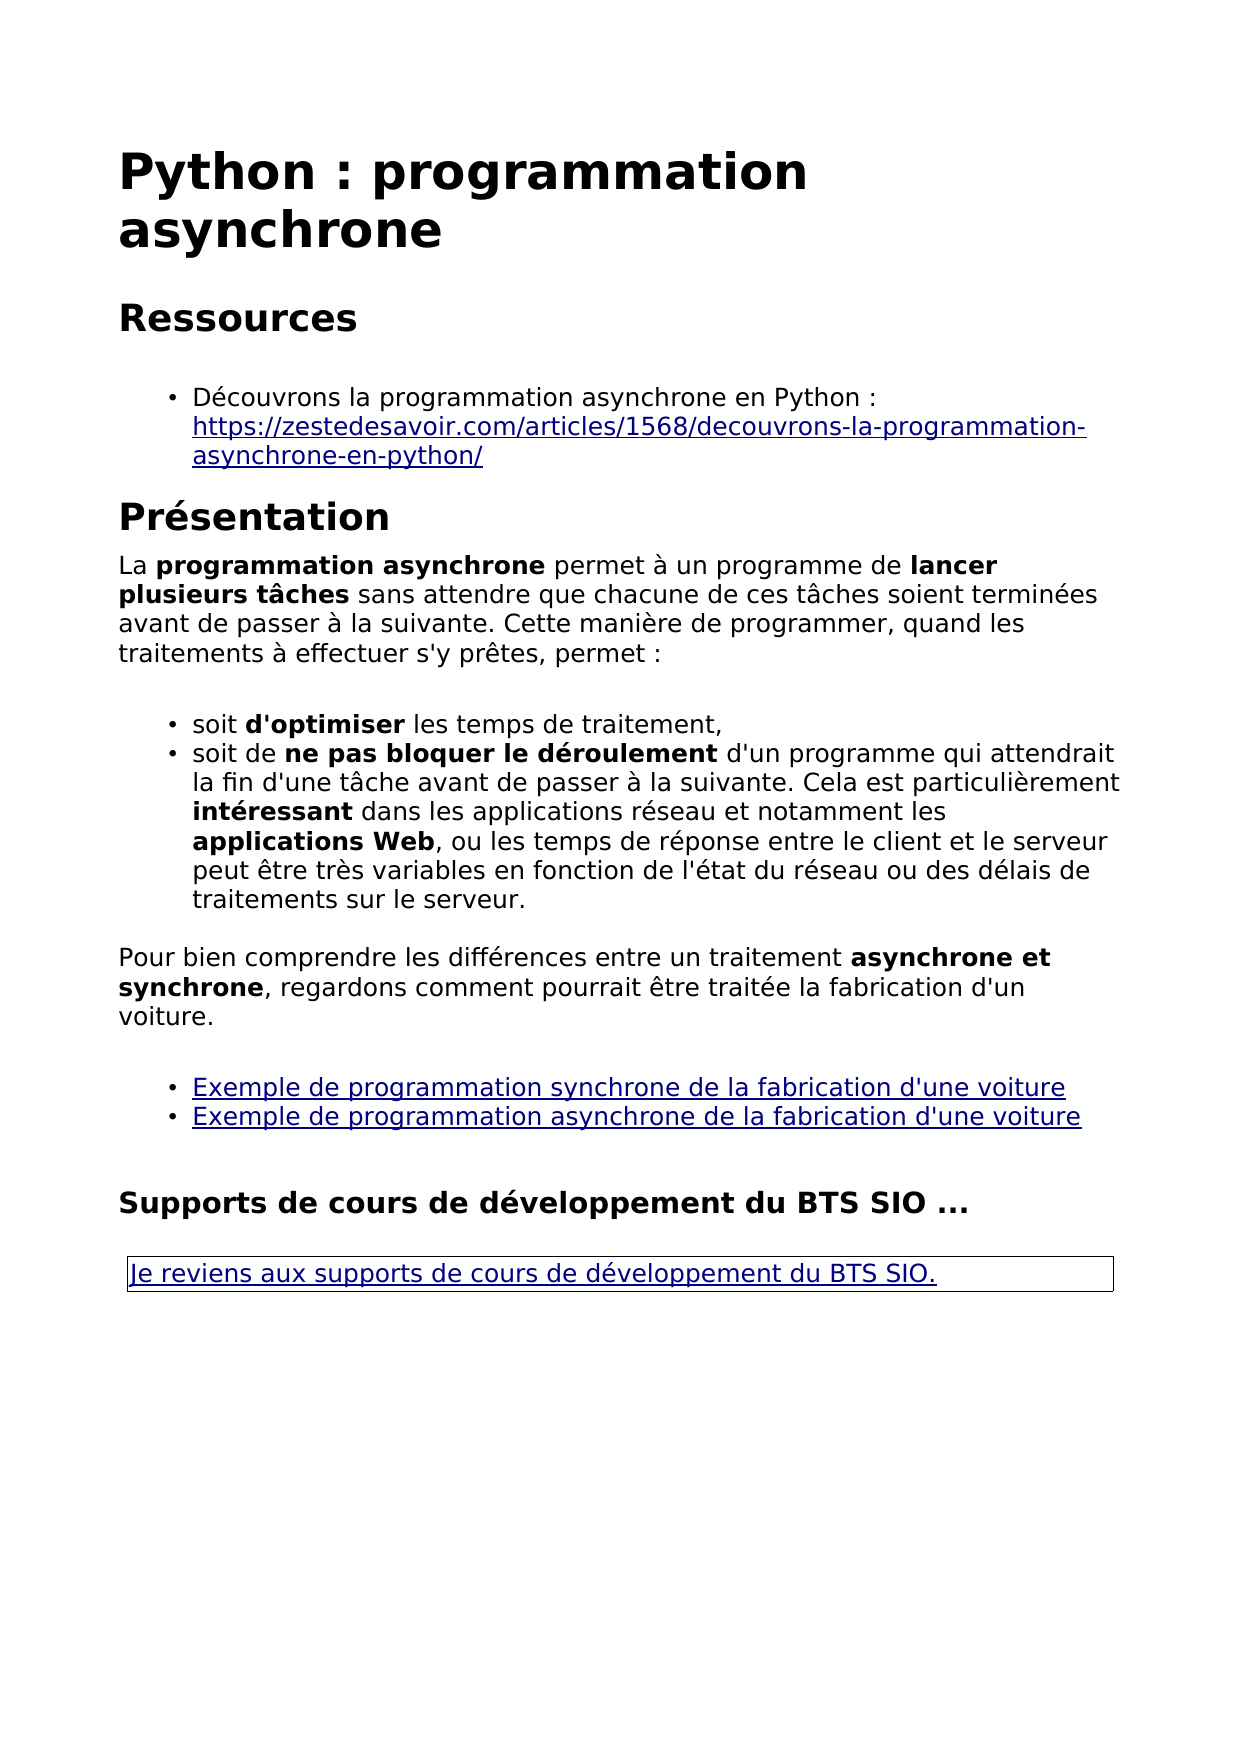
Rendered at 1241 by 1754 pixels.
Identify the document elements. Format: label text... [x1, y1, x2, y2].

subtitle Ressources [118, 297, 1122, 341]
text La programmation asynchrone permet à un programme de lancer plusieurs tâches sans attendre que chacune de ces tâches soient terminées avant de passer à la suivante. Cette manière de programmer, quand les traitements à effectuer s'y prêtes, permet : [118, 551, 1122, 668]
subtitle Python : programmation asynchrone [118, 143, 1122, 259]
list soit d'optimiser les temps de traitement, [177, 710, 1122, 739]
text Pour bien comprendre les différences entre un traitement asynchrone et synchrone, regardons comment pourrait être traitée la fabrication d'un voiture. [118, 944, 1122, 1031]
subtitle Supports de cours de développement du BTS SIO ... [118, 1186, 1122, 1220]
list Découvrons la programmation asynchrone en Python : https://zestedesavoir.com/articles/1568/decouvrons-la-programmation-asynchrone-en-python/ [177, 383, 1122, 470]
table_header Je reviens aux supports de cours de développement du BTS SIO. [128, 1257, 1113, 1291]
list Exemple de programmation asynchrone de la fabrication d'une voiture [177, 1102, 1122, 1131]
list soit de ne pas bloquer le déroulement d'un programme qui attendrait la fin d'une tâche avant de passer à la suivante. Cela est particulièrement intéressant dans les applications réseau et notamment les applications Web, ou les temps de réponse entre le client et le serveur peut être très variables en fonction de l'état du réseau ou des délais de traitements sur le serveur. [177, 739, 1122, 914]
list Exemple de programmation synchrone de la fabrication d'une voiture [177, 1073, 1122, 1102]
subtitle Présentation [118, 495, 1122, 539]
